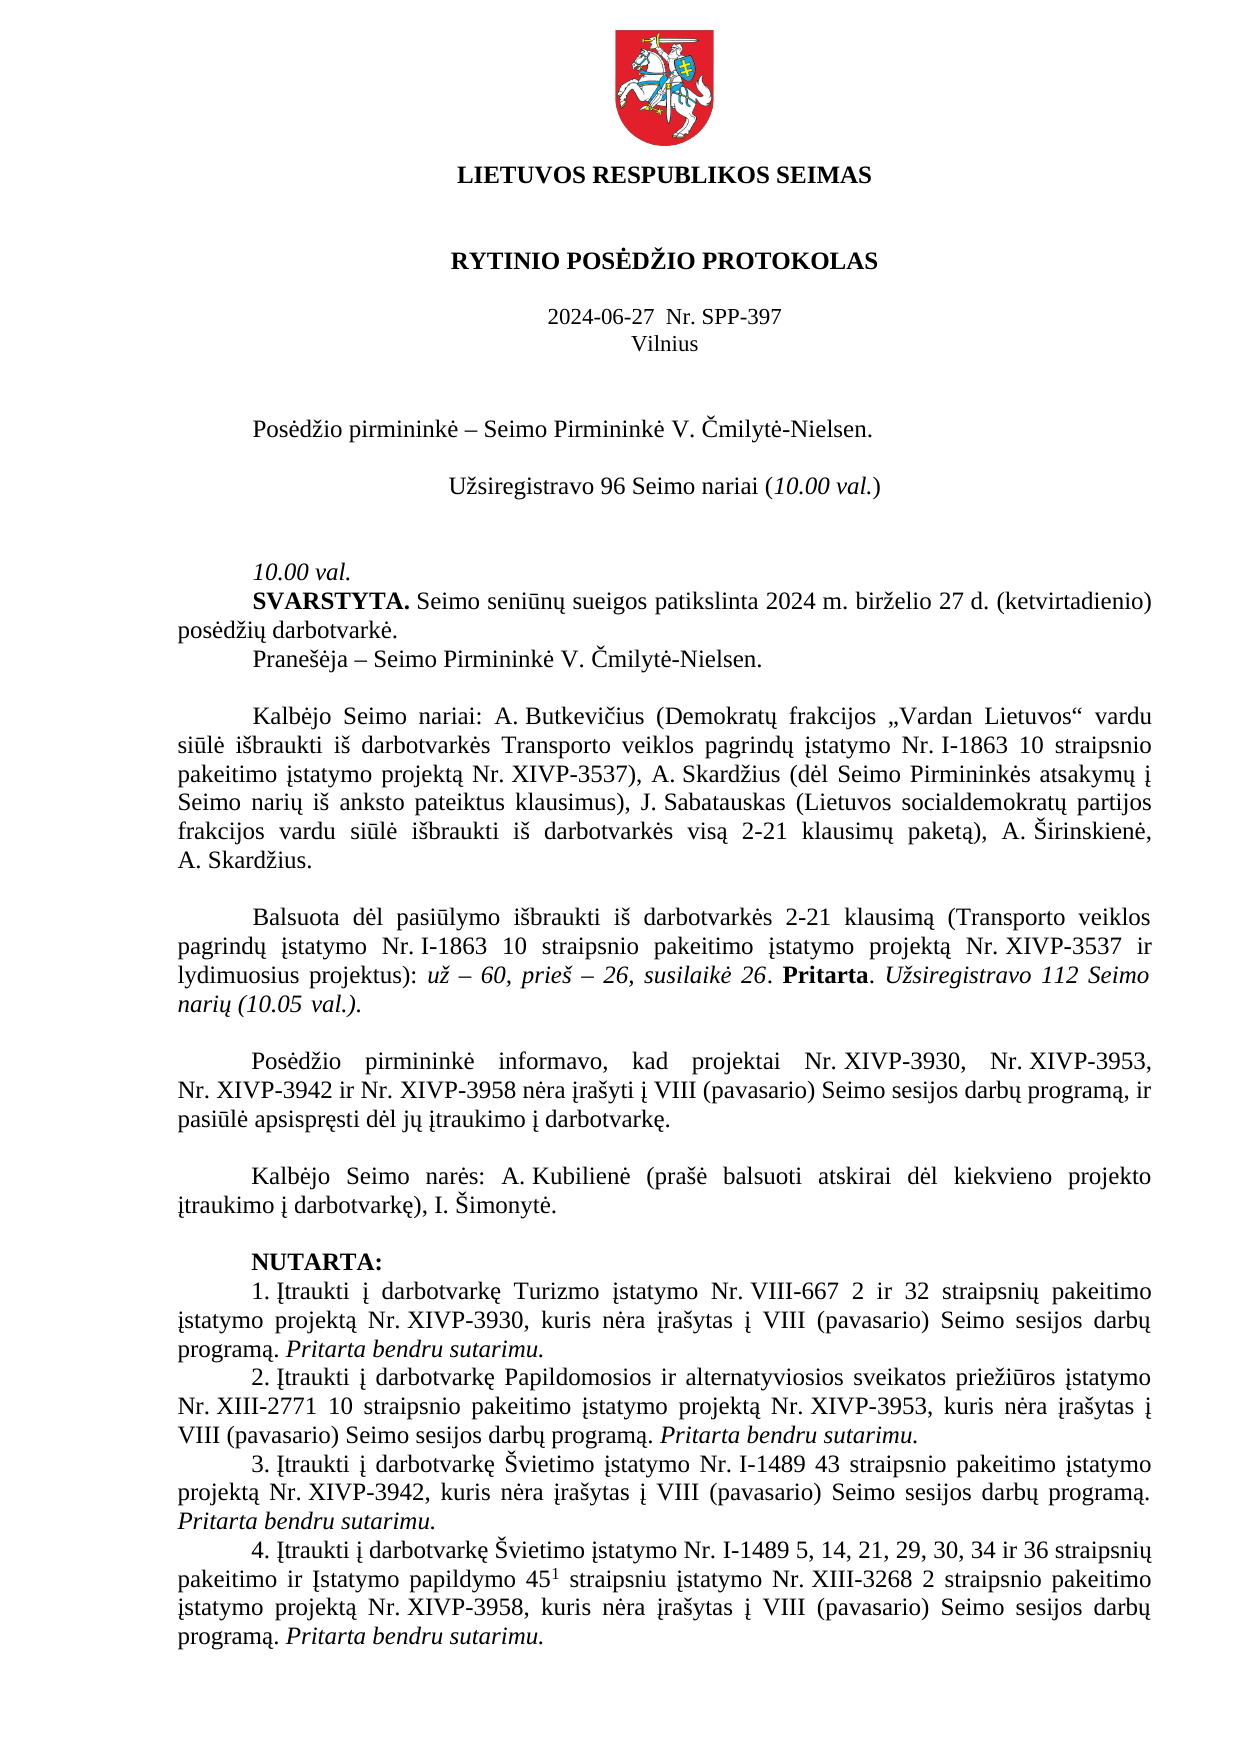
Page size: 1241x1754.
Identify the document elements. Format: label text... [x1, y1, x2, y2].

text Lietuvos Respublikos Seimas [177, 160, 1152, 188]
text Posėdžio pirmininkė informavo, kad projektai Nr. XIVP-3930, Nr. XIVP-3953, Nr. XIVP-3942 ir Nr. XIVP-3958 nėra įrašyti į VIII (pavasario) Seimo sesijos darbų programą, ir pasiūlė apsispręsti dėl jų įtraukimo į darbotvarkę. [177, 1046, 1152, 1132]
text Balsuota dėl pasiūlymo išbraukti iš darbotvarkės 2-21 klausimą (Transporto veiklos pagrindų įstatymo Nr. I-1863 10 straipsnio pakeitimo įstatymo projektą Nr. XIVP-3537 ir lydimuosius projektus): už – 60, prieš – 26, susilaikė 26. Pritarta. Užsiregistravo 112 Seimo narių (10.05 val.). [177, 902, 1152, 1017]
text 2024-06-27 Nr. SPP-397 [177, 303, 1152, 330]
text RYTINIO POSĖDŽIO PROTOKOLAS [177, 246, 1152, 275]
text SVARSTYTA. Seimo seniūnų sueigos patikslinta 2024 m. birželio 27 d. (ketvirtadienio) posėdžių darbotvarkė. [177, 586, 1152, 644]
text Kalbėjo Seimo nariai: A. Butkevičius (Demokratų frakcijos „Vardan Lietuvos“ vardu siūlė išbraukti iš darbotvarkės Transporto veiklos pagrindų įstatymo Nr. I-1863 10 straipsnio pakeitimo įstatymo projektą Nr. XIVP-3537), A. Skardžius (dėl Seimo Pirmininkės atsakymų į Seimo narių iš anksto pateiktus klausimus), J. Sabatauskas (Lietuvos socialdemokratų partijos frakcijos vardu siūlė išbraukti iš darbotvarkės visą 2-21 klausimų paketą), A. Širinskienė, A. Skardžius. [177, 701, 1152, 874]
text NUTARTA: [177, 1247, 1152, 1276]
text 1. Įtraukti į darbotvarkę Turizmo įstatymo Nr. VIII-667 2 ir 32 straipsnių pakeitimo įstatymo projektą Nr. XIVP-3930, kuris nėra įrašytas į VIII (pavasario) Seimo sesijos darbų programą. Pritarta bendru sutarimu. [177, 1276, 1152, 1362]
text Vilnius [177, 330, 1152, 356]
text 4. Įtraukti į darbotvarkę Švietimo įstatymo Nr. I-1489 5, 14, 21, 29, 30, 34 ir 36 straipsnių pakeitimo ir Įstatymo papildymo 451 straipsniu įstatymo Nr. XIII-3268 2 straipsnio pakeitimo įstatymo projektą Nr. XIVP-3958, kuris nėra įrašytas į VIII (pavasario) Seimo sesijos darbų programą. Pritarta bendru sutarimu. [177, 1535, 1152, 1650]
text Kalbėjo Seimo narės: A. Kubilienė (prašė balsuoti atskirai dėl kiekvieno projekto įtraukimo į darbotvarkę), I. Šimonytė. [177, 1161, 1152, 1219]
text 10.00 val. [177, 557, 1152, 586]
text Pranešėja – Seimo Pirmininkė V. Čmilytė-Nielsen. [177, 644, 1152, 672]
text Posėdžio pirmininkė – Seimo Pirmininkė V. Čmilytė-Nielsen. [177, 414, 1152, 442]
text Užsiregistravo 96 Seimo nariai (10.00 val.) [177, 471, 1152, 500]
text 3. Įtraukti į darbotvarkę Švietimo įstatymo Nr. I-1489 43 straipsnio pakeitimo įstatymo projektą Nr. XIVP-3942, kuris nėra įrašytas į VIII (pavasario) Seimo sesijos darbų programą. Pritarta bendru sutarimu. [177, 1449, 1152, 1535]
text 2. Įtraukti į darbotvarkę Papildomosios ir alternatyviosios sveikatos priežiūros įstatymo Nr. XIII-2771 10 straipsnio pakeitimo įstatymo projektą Nr. XIVP-3953, kuris nėra įrašytas į VIII (pavasario) Seimo sesijos darbų programą. Pritarta bendru sutarimu. [177, 1362, 1152, 1449]
